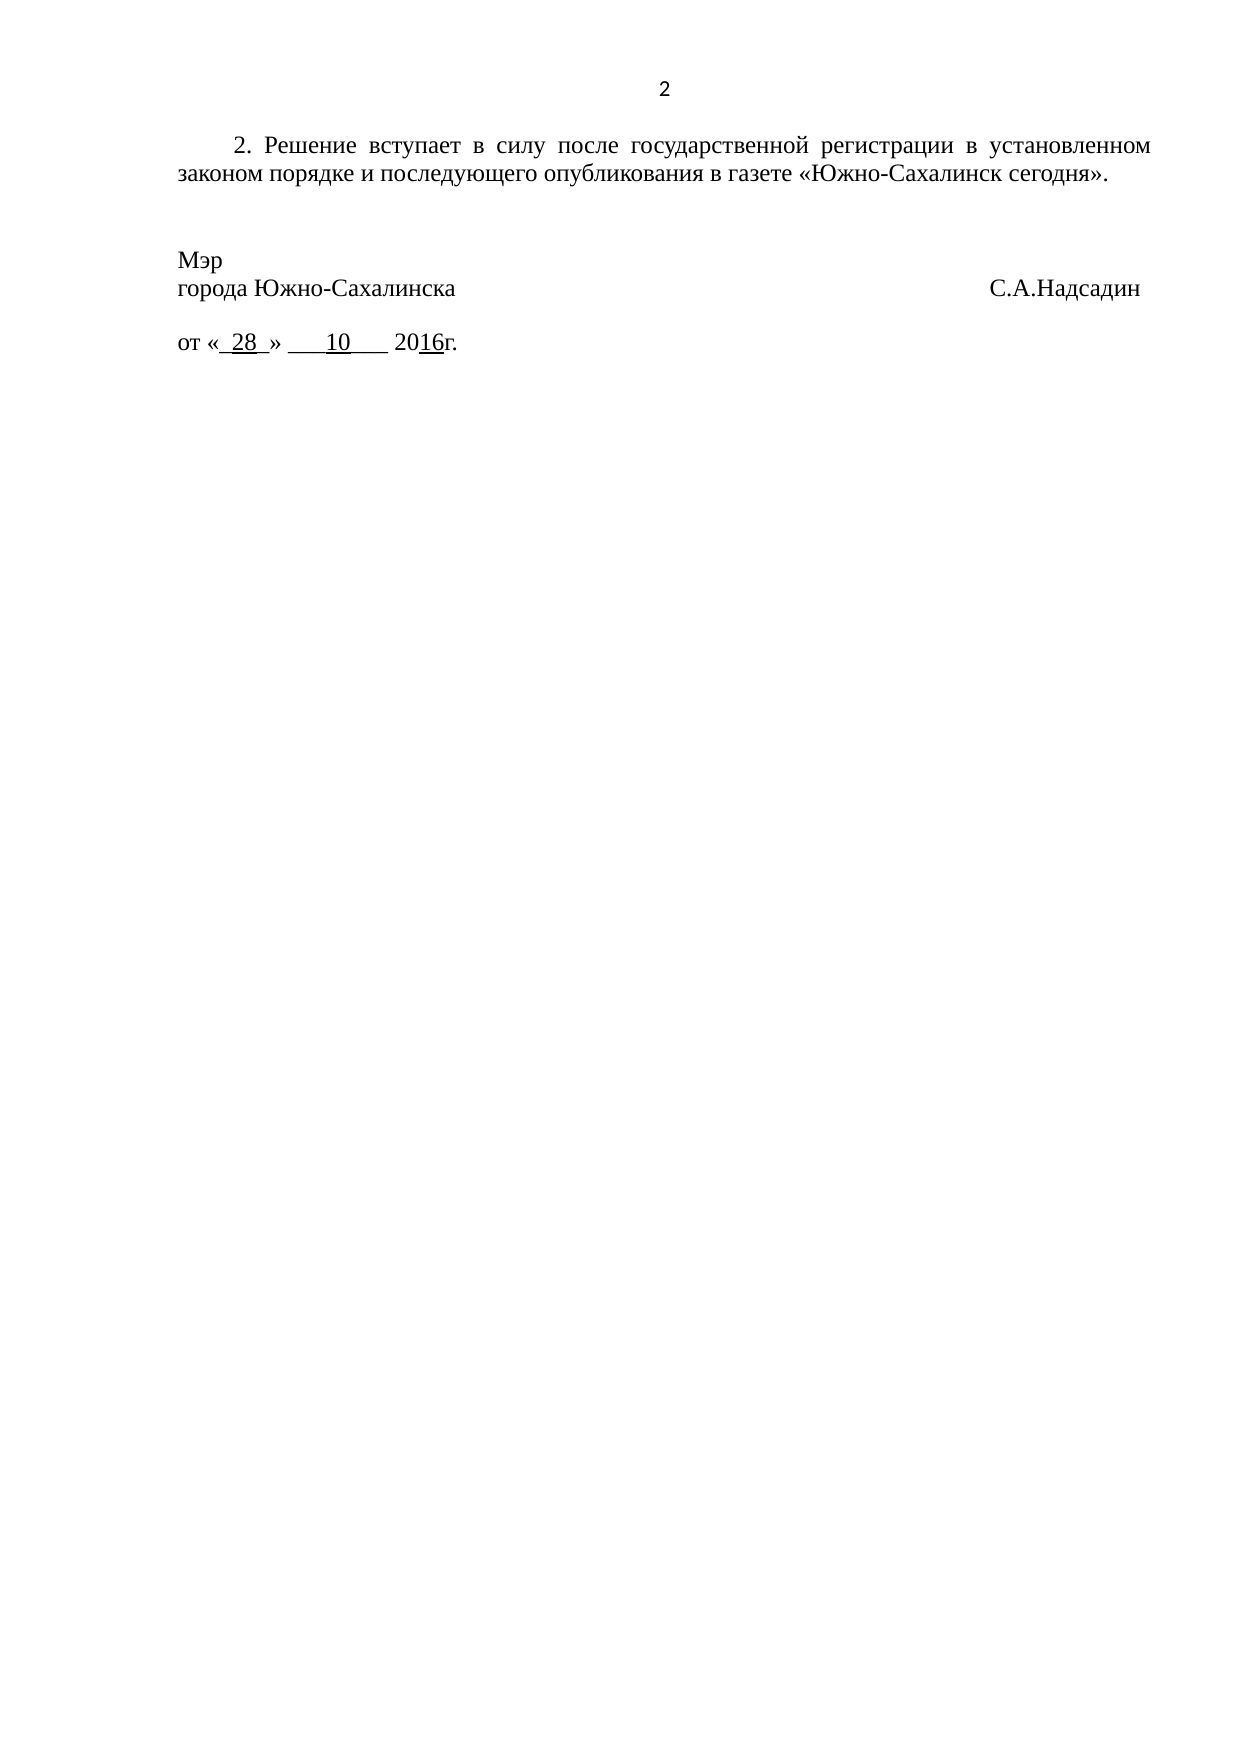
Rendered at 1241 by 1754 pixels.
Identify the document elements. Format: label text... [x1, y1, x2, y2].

text от «_28_» ___10___ 2016г. [177, 327, 1152, 356]
text 2. Решение вступает в силу после государственной регистрации в установленном законом порядке и последующего опубликования в газете «Южно-Сахалинск сегодня». [177, 130, 1152, 187]
text города Южно-Сахалинска С.А.Надсадин [177, 273, 1152, 302]
text Мэр [177, 245, 1152, 273]
